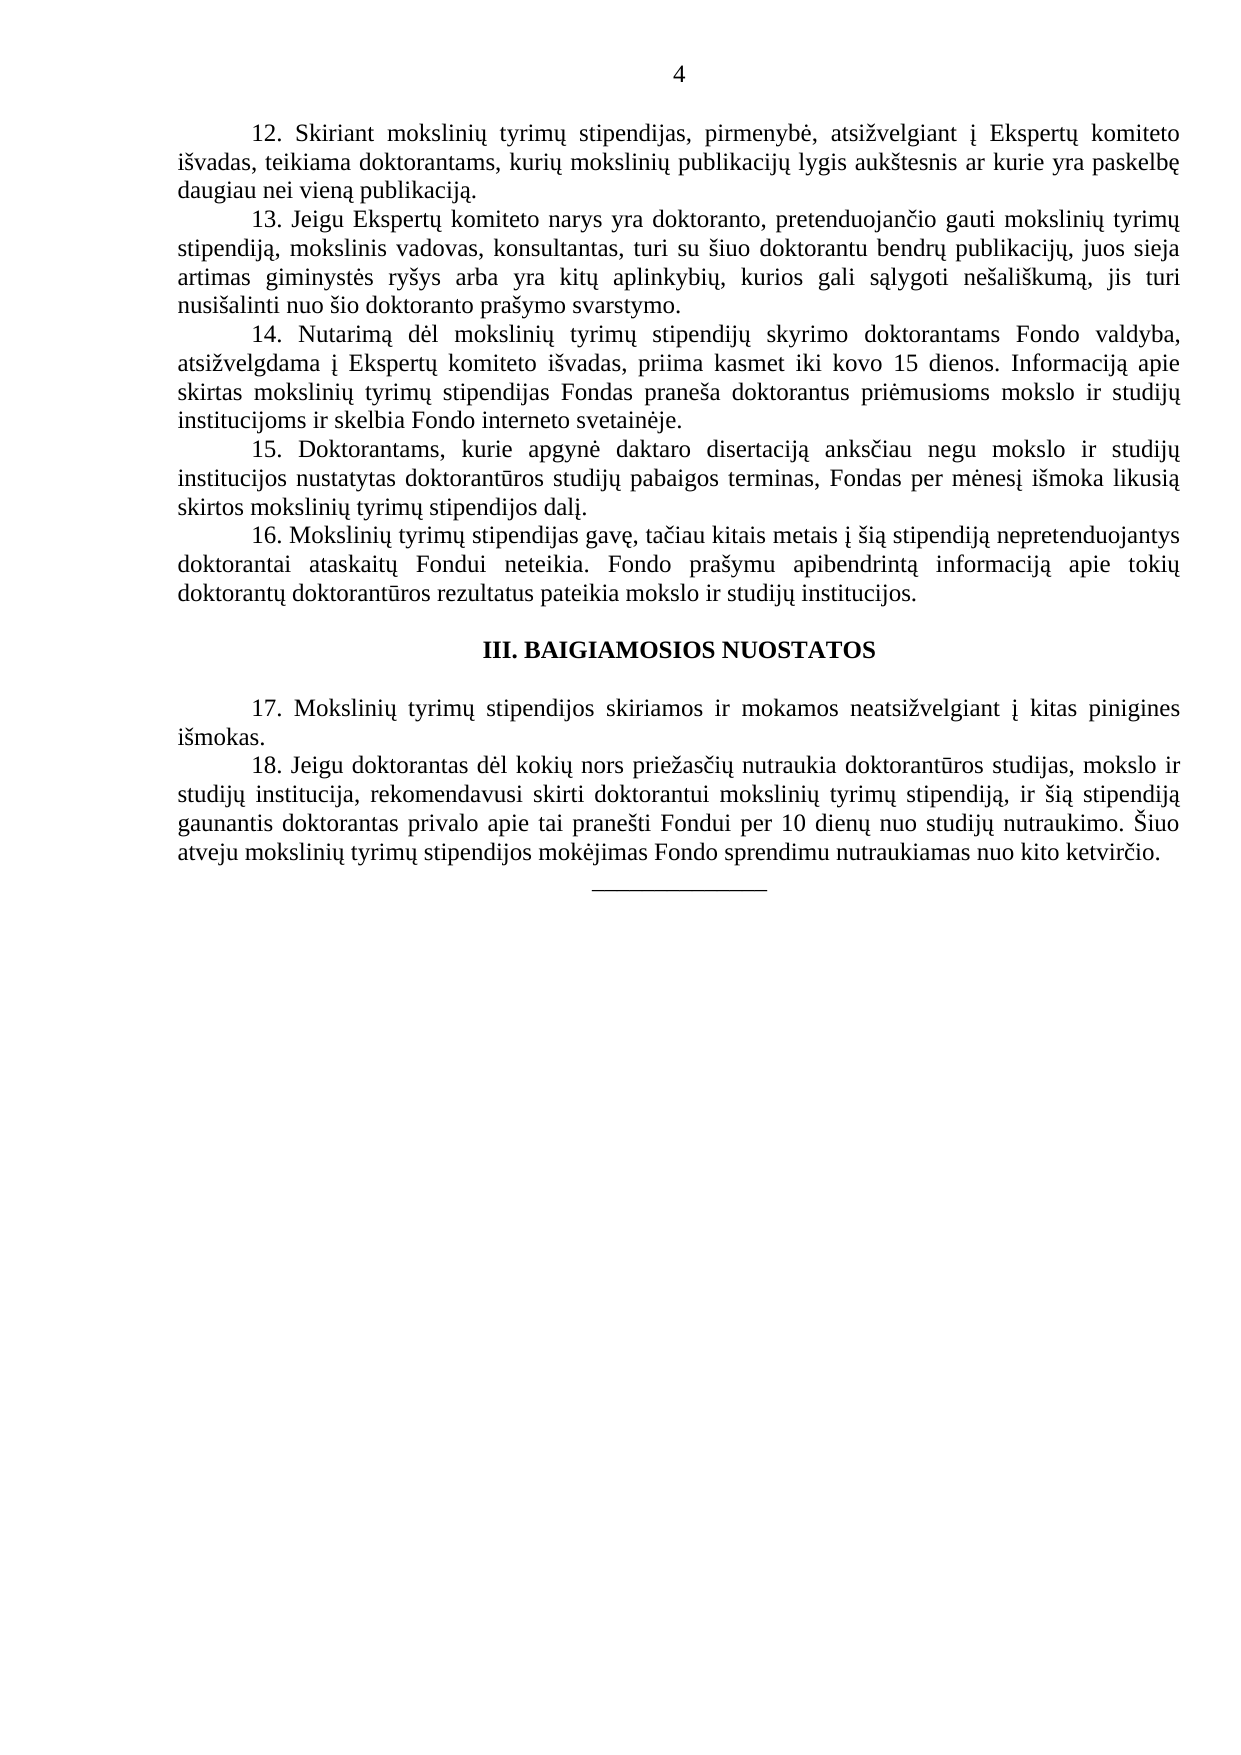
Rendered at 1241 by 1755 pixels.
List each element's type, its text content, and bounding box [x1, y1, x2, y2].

text 15. Doktorantams, kurie apgynė daktaro disertaciją anksčiau negu mokslo ir studijų institucijos nustatytas doktorantūros studijų pabaigos terminas, Fondas per mėnesį išmoka likusią skirtos mokslinių tyrimų stipendijos dalį. [177, 434, 1181, 521]
text 16. Mokslinių tyrimų stipendijas gavę, tačiau kitais metais į šią stipendiją nepretenduojantys doktorantai ataskaitų Fondui neteikia. Fondo prašymu apibendrintą informaciją apie tokių doktorantų doktorantūros rezultatus pateikia mokslo ir studijų institucijos. [177, 521, 1181, 607]
text 17. Mokslinių tyrimų stipendijos skiriamos ir mokamos neatsižvelgiant į kitas pinigines išmokas. [177, 693, 1181, 751]
text 13. Jeigu Ekspertų komiteto narys yra doktoranto, pretenduojančio gauti mokslinių tyrimų stipendiją, mokslinis vadovas, konsultantas, turi su šiuo doktorantu bendrų publikacijų, juos sieja artimas giminystės ryšys arba yra kitų aplinkybių, kurios gali sąlygoti nešališkumą, jis turi nusišalinti nuo šio doktoranto prašymo svarstymo. [177, 204, 1181, 319]
text 12. Skiriant mokslinių tyrimų stipendijas, pirmenybė, atsižvelgiant į Ekspertų komiteto išvadas, teikiama doktorantams, kurių mokslinių publikacijų lygis aukštesnis ar kurie yra paskelbę daugiau nei vieną publikaciją. [177, 118, 1181, 204]
text ______________ [177, 866, 1181, 894]
text 14. Nutarimą dėl mokslinių tyrimų stipendijų skyrimo doktorantams Fondo valdyba, atsižvelgdama į Ekspertų komiteto išvadas, priima kasmet iki kovo 15 dienos. Informaciją apie skirtas mokslinių tyrimų stipendijas Fondas praneša doktorantus priėmusioms mokslo ir studijų institucijoms ir skelbia Fondo interneto svetainėje. [177, 319, 1181, 434]
text III. BAIGIAMOSIOS NUOSTATOS [177, 636, 1181, 664]
text 18. Jeigu doktorantas dėl kokių nors priežasčių nutraukia doktorantūros studijas, mokslo ir studijų institucija, rekomendavusi skirti doktorantui mokslinių tyrimų stipendiją, ir šią stipendiją gaunantis doktorantas privalo apie tai pranešti Fondui per 10 dienų nuo studijų nutraukimo. Šiuo atveju mokslinių tyrimų stipendijos mokėjimas Fondo sprendimu nutraukiamas nuo kito ketvirčio. [177, 751, 1181, 866]
